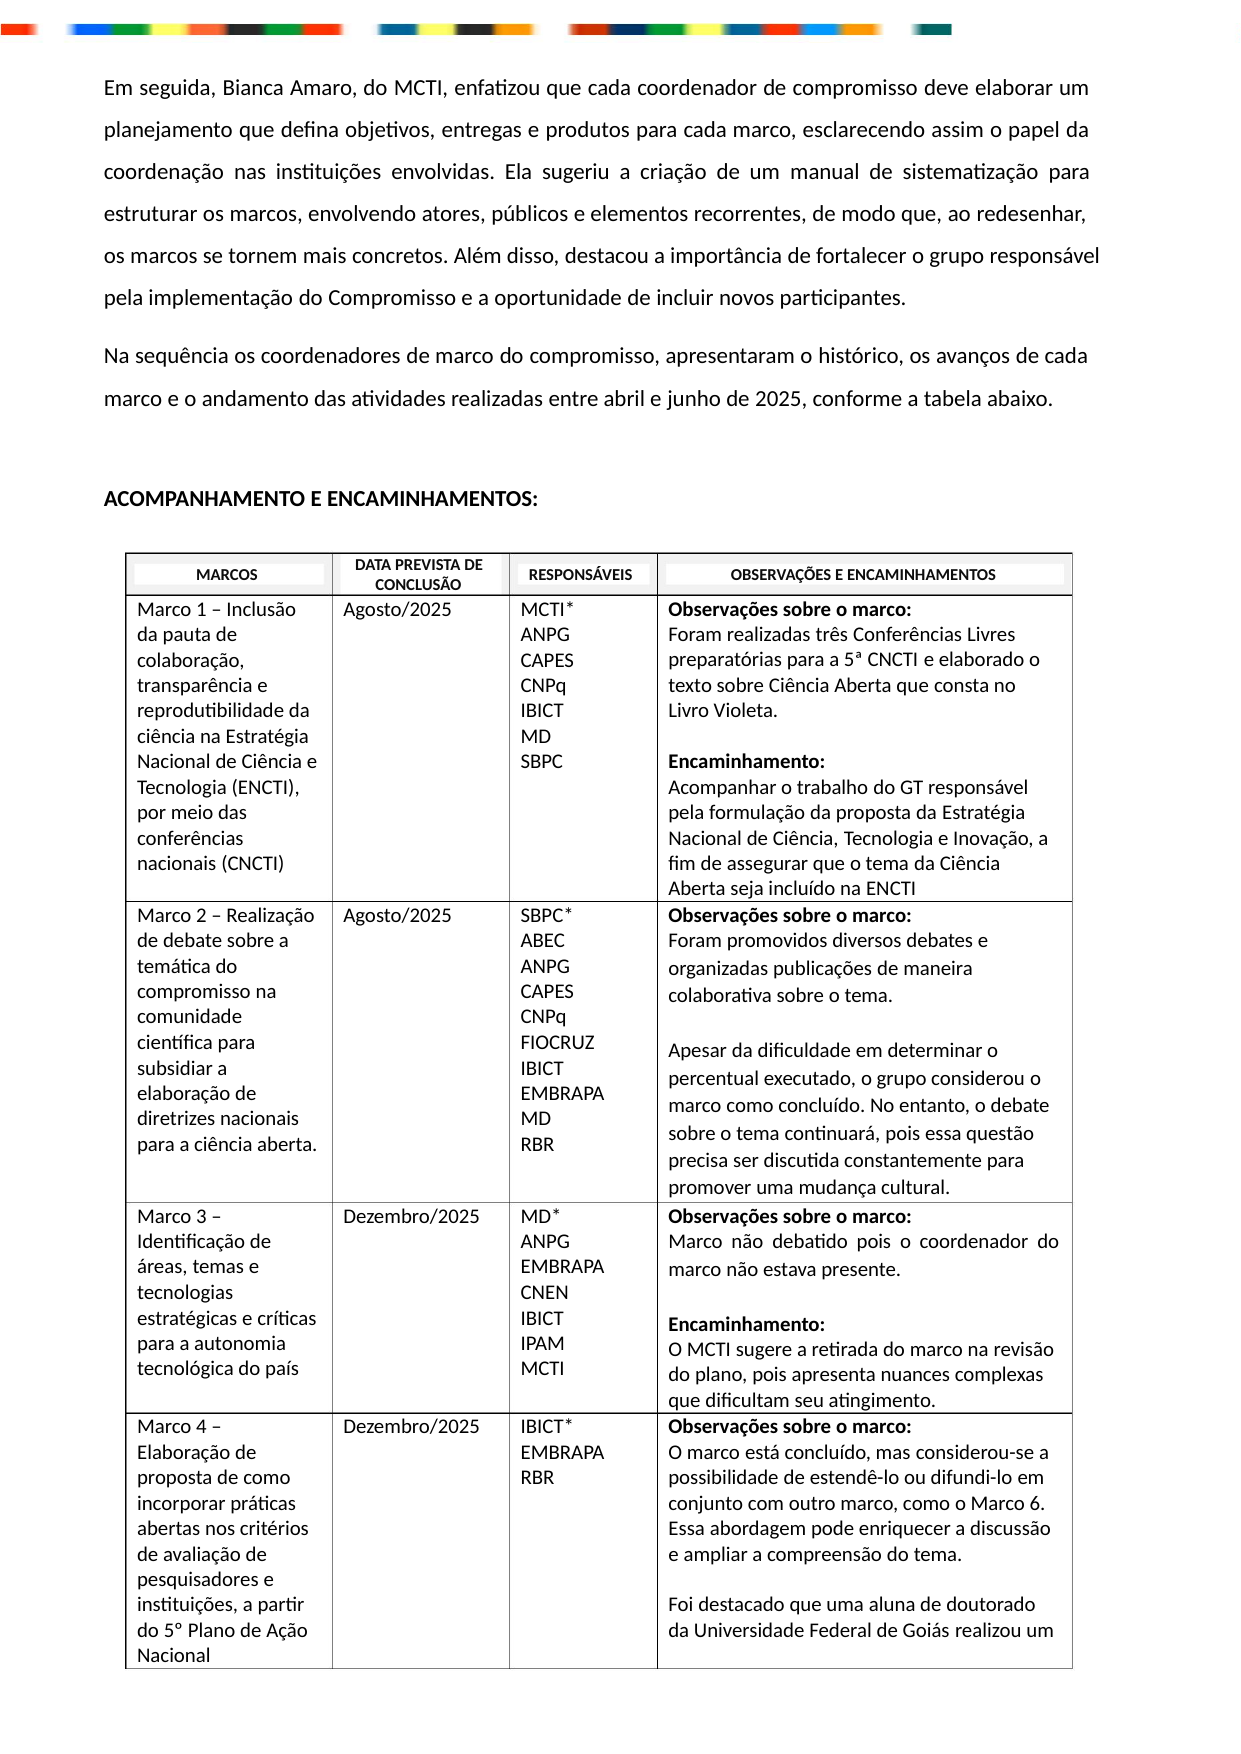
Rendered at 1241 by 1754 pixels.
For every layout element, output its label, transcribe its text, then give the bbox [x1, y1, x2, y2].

text EMBRAPA [520, 1254, 631, 1279]
text elaboração de [137, 1080, 343, 1105]
text percentual executado, o grupo considerou o [668, 1065, 1077, 1090]
text científica para [137, 1029, 343, 1054]
text nacionais (CNCTI) [137, 850, 309, 876]
text Agosto/2025 [343, 596, 477, 621]
text IBICT [520, 1055, 631, 1080]
text MCTI* [520, 596, 600, 621]
text Encaminhamento: [668, 1311, 849, 1336]
text de avaliação de [137, 1541, 334, 1566]
text IBICT [520, 698, 600, 723]
text OBSERVAÇÕES E ENCAMINHAMENTOS [731, 564, 1022, 584]
text colaboração, [137, 647, 342, 672]
text IPAM [520, 1330, 631, 1356]
text tecnológica do país [137, 1356, 342, 1381]
text EMBRAPA [520, 1080, 631, 1105]
text texto sobre Ciência Aberta que consta no [668, 672, 1067, 697]
text Marco 3 – [137, 1203, 247, 1228]
text Nacional [137, 1643, 334, 1668]
text temática do [137, 953, 341, 978]
text RBR [520, 1131, 631, 1156]
text Na sequência os coordenadores de marco do compromisso, apresentaram o histórico, os avanços de cada [103, 341, 1118, 369]
text estruturar os marcos, envolvendo atores, públicos e elementos recorrentes, de modo que, ao redesenhar, [103, 199, 1118, 227]
text preparatórias para a 5ª CNCTI e elaborado o [668, 647, 1067, 672]
text conjunto com outro marco, como o Marco 6. [668, 1490, 1076, 1515]
text Essa abordagem pode enriquecer a discussão [668, 1515, 1076, 1541]
text Observações sobre o marco: [668, 1203, 1085, 1228]
text instituições, a partir [137, 1592, 334, 1617]
text marco e o andamento das atividades realizadas entre abril e junho de 2025, conforme a tabela abaixo. [103, 383, 1118, 412]
text do plano, pois apresenta nuances complexas [668, 1362, 1080, 1387]
text do 5º Plano de Ação [137, 1617, 334, 1642]
text Em seguida, Bianca Amaro, do MCTI, enfatizou que cada coordenador de compromisso deve elaborar um [103, 73, 1118, 101]
text RESPONSÁVEIS [529, 564, 650, 584]
text comunidade [137, 1004, 341, 1029]
text Foram realizadas três Conferências Livres [668, 621, 1067, 646]
text ABEC [520, 927, 599, 953]
text ACOMPANHAMENTO E ENCAMINHAMENTOS: [103, 484, 566, 512]
text CNEN [520, 1279, 631, 1304]
text ANPG [520, 1228, 631, 1254]
text abertas nos critérios [137, 1515, 334, 1541]
text os marcos se tornem mais concretos. Além disso, destacou a importância de fortalecer o grupo responsável [103, 241, 1118, 269]
text Observações sobre o marco: [668, 902, 937, 927]
text estratégicas e críticas [137, 1305, 342, 1330]
text ANPG [520, 953, 599, 978]
text Foram promovidos diversos debates e [668, 927, 1015, 953]
text Observações sobre o marco: [668, 1413, 937, 1439]
text MD* [520, 1203, 586, 1228]
text marco como concluído. No entanto, o debate [668, 1092, 1077, 1117]
text FIOCRUZ [520, 1029, 631, 1054]
text reprodutibilidade da [137, 698, 342, 723]
text colaborativa sobre o tema. [668, 982, 1015, 1008]
text conferências [137, 825, 309, 850]
text pela formulação da proposta da Estratégia [668, 799, 1076, 824]
text CNPq [520, 672, 600, 698]
text Identificação de [137, 1228, 342, 1254]
text ciência na Estratégia [137, 723, 342, 748]
text que dificultam seu atingimento. [668, 1387, 1080, 1412]
text coordenação nas instituições envolvidas. Ela sugeriu a criação de um manual de sistematização para [103, 157, 1118, 185]
text MARCOS [196, 564, 267, 584]
text Livro Violeta. [668, 697, 1067, 723]
text MD [520, 723, 600, 748]
text por meio das [137, 799, 342, 824]
text compromisso na [137, 978, 341, 1003]
text Tecnologia (ENCTI), [137, 774, 342, 799]
text planejamento que defina objetivos, entregas e produtos para cada marco, esclarecendo assim o papel da [103, 115, 1118, 143]
text Observações sobre o marco: [668, 596, 937, 621]
text fim de assegurar que o tema da Ciência [668, 850, 1076, 876]
text diretrizes nacionais [137, 1106, 343, 1131]
text incorporar práticas [137, 1490, 334, 1515]
text pesquisadores e [137, 1566, 334, 1591]
text sobre o tema continuará, pois essa questão [668, 1120, 1077, 1145]
text DATA PREVISTA DE [355, 554, 505, 574]
text possibilidade de estendê-lo ou difundi-lo em [668, 1464, 1076, 1490]
text Encaminhamento: [668, 748, 849, 774]
text Marco 1 – Inclusão [137, 596, 342, 621]
text Apesar da dificuldade em determinar o [668, 1037, 1077, 1062]
text transparência e [137, 672, 342, 698]
text Agosto/2025 [343, 902, 477, 927]
text organizadas publicações de maneira [668, 955, 1015, 980]
text Dezembro/2025 [343, 1413, 506, 1439]
text Nacional de Ciência, Tecnologia e Inovação, a [668, 825, 1076, 850]
text ANPG [520, 621, 600, 647]
text Foi destacado que uma aluna de doutorado [668, 1592, 1080, 1617]
text Aberta seja incluído na ENCTI [668, 876, 1076, 901]
text marco não estava presente. [668, 1256, 1085, 1281]
text para a autonomia [137, 1330, 342, 1356]
text Marco 2 – Realização [137, 902, 341, 927]
text IBICT [520, 1305, 631, 1330]
text para a ciência aberta. [137, 1131, 343, 1156]
text promover uma mudança cultural. [668, 1174, 1077, 1200]
text e ampliar a compreensão do tema. [668, 1541, 1076, 1566]
text áreas, temas e [137, 1254, 342, 1279]
text proposta de como [137, 1464, 334, 1490]
text Nacional de Ciência e [137, 748, 342, 774]
text CAPES [520, 978, 599, 1003]
text CNPq [520, 1004, 599, 1029]
text tecnologias [137, 1279, 342, 1304]
text Elaboração de [137, 1439, 282, 1464]
text O MCTI sugere a retirada do marco na revisão [668, 1336, 1080, 1362]
text precisa ser discutida constantemente para [668, 1147, 1077, 1172]
text da pauta de [137, 621, 342, 647]
text MCTI [520, 1356, 631, 1381]
text IBICT* [520, 1413, 631, 1439]
text O marco está concluído, mas considerou-se a [668, 1439, 1076, 1464]
text Marco 4 – [137, 1413, 282, 1439]
text EMBRAPA [520, 1439, 631, 1464]
text SBPC* [520, 902, 599, 927]
text Dezembro/2025 [343, 1203, 506, 1228]
text Acompanhar o trabalho do GT responsável [668, 774, 1076, 799]
text subsidiar a [137, 1055, 343, 1080]
text Marco não debatido pois o coordenador do [668, 1228, 1085, 1254]
text RBR [520, 1464, 631, 1490]
text CONCLUSÃO [375, 574, 505, 594]
text pela implementação do Compromisso e a oportunidade de incluir novos participantes. [103, 283, 1118, 311]
text CAPES [520, 647, 600, 672]
text da Universidade Federal de Goiás realizou um [668, 1617, 1080, 1642]
text de debate sobre a [137, 927, 341, 953]
text SBPC [520, 748, 588, 774]
text MD [520, 1106, 631, 1131]
